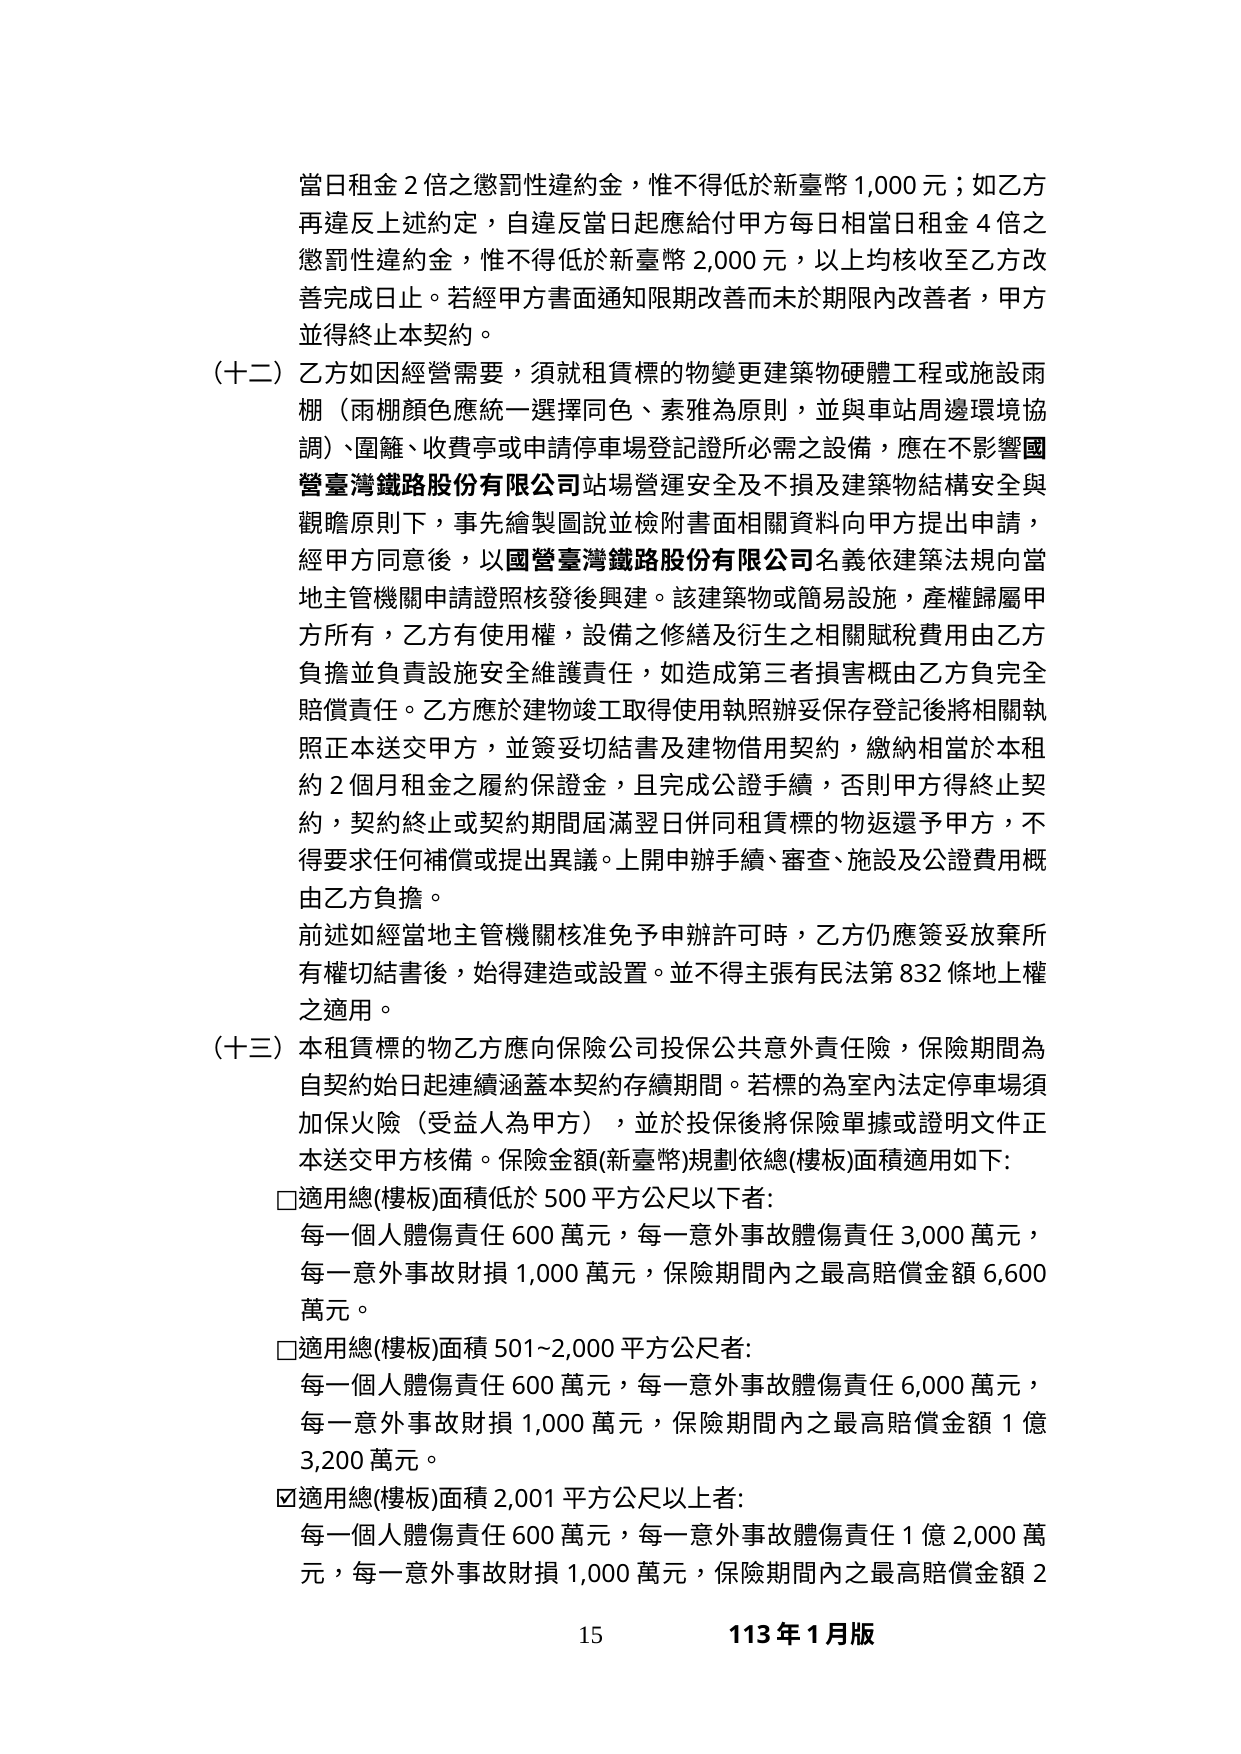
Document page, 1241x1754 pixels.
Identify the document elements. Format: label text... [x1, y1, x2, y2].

list 乙方如因經營需要，須就租賃標的物變更建築物硬體工程或施設雨棚（雨棚顏色應統一選擇同色、素雅為原則，並與車站周邊環境協調）、圍籬、收費亭或申請停車場登記證所必需之設備，應在不影響國營臺灣鐵路股份有限公司站場營運安全及不損及建築物結構安全與觀瞻原則下，事先繪製圖說並檢附書面相關資料向甲方提出申請，經甲方同意後，以國營臺灣鐵路股份有限公司名義依建築法規向當地主管機關申請證照核發後興建。該建築物或簡易設施，產權歸屬甲方所有，乙方有使用權，設備之修繕及衍生之相關賦稅費用由乙方負擔並負責設施安全維護責任，如造成第三者損害概由乙方負完全賠償責任。乙方應於建物竣工取得使用執照辦妥保存登記後將相關執照正本送交甲方，並簽妥切結書及建物借用契約，繳納相當於本租約2個月租金之履約保證金，且完成公證手續，否則甲方得終止契約，契約終止或契約期間屆滿翌日併同租賃標的物返還予甲方，不得要求任何補償或提出異議。上開申辦手續、審查、施設及公證費用概由乙方負擔。 [198, 352, 1047, 914]
list 本租賃標的物乙方應向保險公司投保公共意外責任險，保險期間為自契約始日起連續涵蓋本契約存續期間。若標的為室內法定停車場須加保火險（受益人為甲方），並於投保後將保險單據或證明文件正本送交甲方核備。保險金額(新臺幣)規劃依總(樓板)面積適用如下: [198, 1027, 1047, 1177]
text □適用總(樓板)面積501~2,000平方公尺者: [275, 1327, 1047, 1364]
text 每一個人體傷責任600萬元，每一意外事故體傷責任3,000萬元，每一意外事故財損1,000萬元，保險期間內之最高賠償金額6,600萬元。 [300, 1214, 1047, 1327]
text 每一個人體傷責任600萬元，每一意外事故體傷責任1億2,000萬元，每一意外事故財損1,000萬元，保險期間內之最高賠償金額2 [300, 1514, 1047, 1589]
text 前述如經當地主管機關核准免予申辦許可時，乙方仍應簽妥放棄所有權切結書後，始得建造或設置。並不得主張有民法第832條地上權之適用。 [298, 914, 1047, 1027]
list 當日租金2倍之懲罰性違約金，惟不得低於新臺幣1,000元；如乙方再違反上述約定，自違反當日起應給付甲方每日相當日租金4倍之懲罰性違約金，惟不得低於新臺幣2,000元，以上均核收至乙方改善完成日止。若經甲方書面通知限期改善而未於期限內改善者，甲方並得終止本契約。 [198, 164, 1047, 352]
text □適用總(樓板)面積低於500平方公尺以下者: [275, 1177, 1047, 1214]
text 每一個人體傷責任600萬元，每一意外事故體傷責任6,000萬元，每一意外事故財損1,000萬元，保險期間內之最高賠償金額1億3,200萬元。 [300, 1364, 1047, 1477]
text 適用總(樓板)面積2,001平方公尺以上者: [275, 1477, 1047, 1514]
